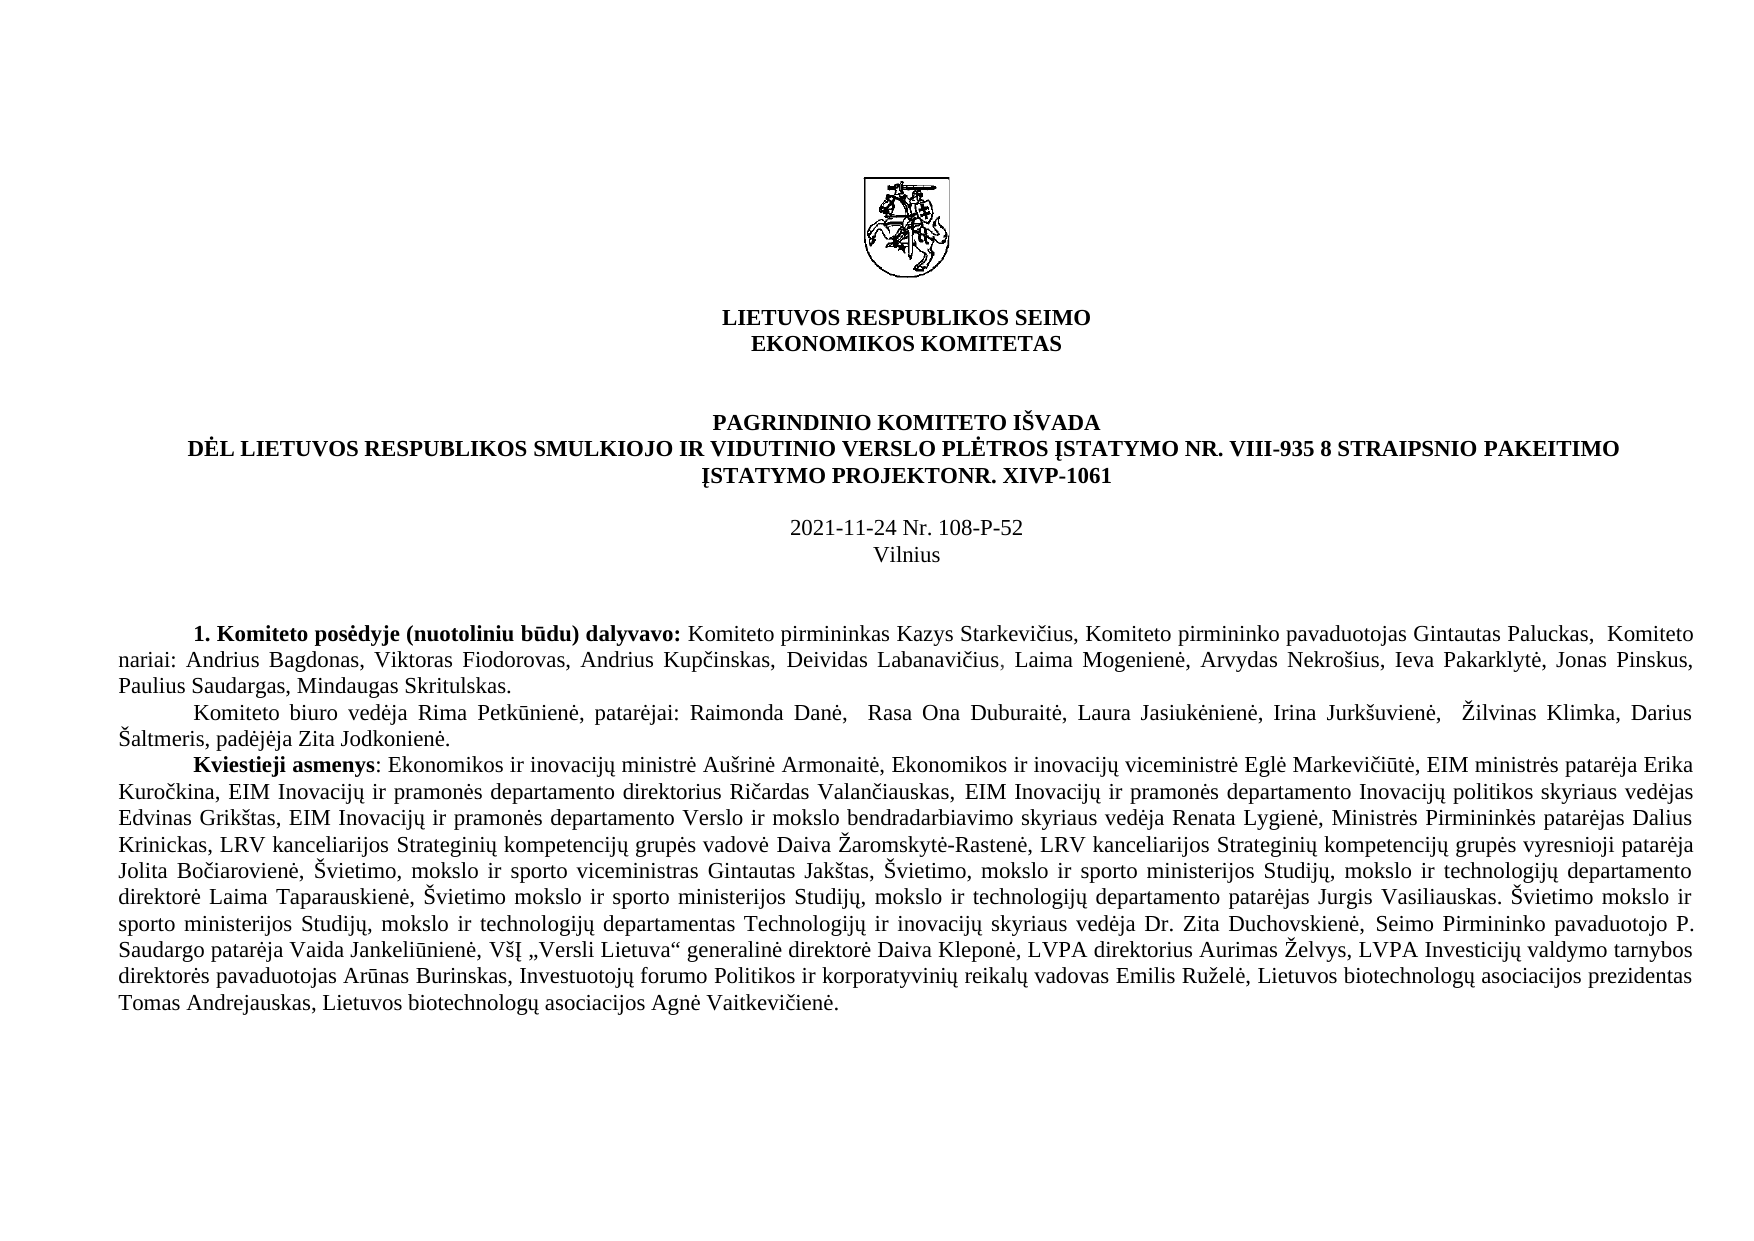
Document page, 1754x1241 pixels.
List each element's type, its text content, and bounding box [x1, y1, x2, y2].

text Komiteto biuro vedėja Rima Petkūnienė, patarėjai: Raimonda Danė, Rasa Ona Duburaitė, Laura Jasiukėnienė, Irina Jurkšuvienė, Žilvinas Klimka, Darius Šaltmeris, padėjėja Zita Jodkonienė. [118, 699, 1695, 752]
text Kviestieji asmenys: Ekonomikos ir inovacijų ministrė Aušrinė Armonaitė, Ekonomikos ir inovacijų viceministrė Eglė Markevičiūtė, EIM ministrės patarėja Erika Kuročkina, EIM Inovacijų ir pramonės departamento direktorius Ričardas Valančiauskas, EIM Inovacijų ir pramonės departamento Inovacijų politikos skyriaus vedėjas Edvinas Grikštas, EIM Inovacijų ir pramonės departamento Verslo ir mokslo bendradarbiavimo skyriaus vedėja Renata Lygienė, Ministrės Pirmininkės patarėjas Dalius Krinickas, LRV kanceliarijos Strateginių kompetencijų grupės vadovė Daiva Žaromskytė-Rastenė, LRV kanceliarijos Strateginių kompetencijų grupės vyresnioji patarėja Jolita Bočiarovienė, Švietimo, mokslo ir sporto viceministras Gintautas Jakštas, Švietimo, mokslo ir sporto ministerijos Studijų, mokslo ir technologijų departamento direktorė Laima Taparauskienė, Švietimo mokslo ir sporto ministerijos Studijų, mokslo ir technologijų departamento patarėjas Jurgis Vasiliauskas. Švietimo mokslo ir sporto ministerijos Studijų, mokslo ir technologijų departamentas Technologijų ir inovacijų skyriaus vedėja Dr. Zita Duchovskienė, Seimo Pirmininko pavaduotojo P. Saudargo patarėja Vaida Jankeliūnienė, VšĮ „Versli Lietuva“ generalinė direktorė Daiva Kleponė, LVPA direktorius Aurimas Želvys, LVPA Investicijų valdymo tarnybos direktorės pavaduotojas Arūnas Burinskas, Investuotojų forumo Politikos ir korporatyvinių reikalų vadovas Emilis Ruželė, Lietuvos biotechnologų asociacijos prezidentas Tomas Andrejauskas, Lietuvos biotechnologų asociacijos Agnė Vaitkevičienė. [118, 752, 1695, 1015]
text 2021-11-24 Nr. 108-P-52 [118, 514, 1695, 541]
text ĮSTATYMO PROJEKTONr. XIVP-1061 [118, 462, 1695, 488]
text 1. Komiteto posėdyje (nuotoliniu būdu) dalyvavo: Komiteto pirmininkas Kazys Starkevičius, Komiteto pirmininko pavaduotojas Gintautas Paluckas, Komiteto nariai: Andrius Bagdonas, Viktoras Fiodorovas, Andrius Kupčinskas, Deividas Labanavičius, Laima Mogenienė, Arvydas Nekrošius, Ieva Pakarklytė, Jonas Pinskus, Paulius Saudargas, Mindaugas Skritulskas. [118, 620, 1695, 699]
text LIETUVOS RESPUBLIKOS SEIMO [118, 303, 1695, 330]
text PAGRINDINIO KOMITETO IŠVADA [118, 409, 1695, 435]
text DĖL LIETUVOS RESPUBLIKOS SMULKIOJO IR VIDUTINIO VERSLO PLĖTROS ĮSTATYMO NR. VIII-935 8 STRAIPSNIO PAKEITIMO [118, 435, 1695, 462]
text Vilnius [118, 541, 1695, 567]
text ekonomikos komitetas [118, 330, 1695, 356]
